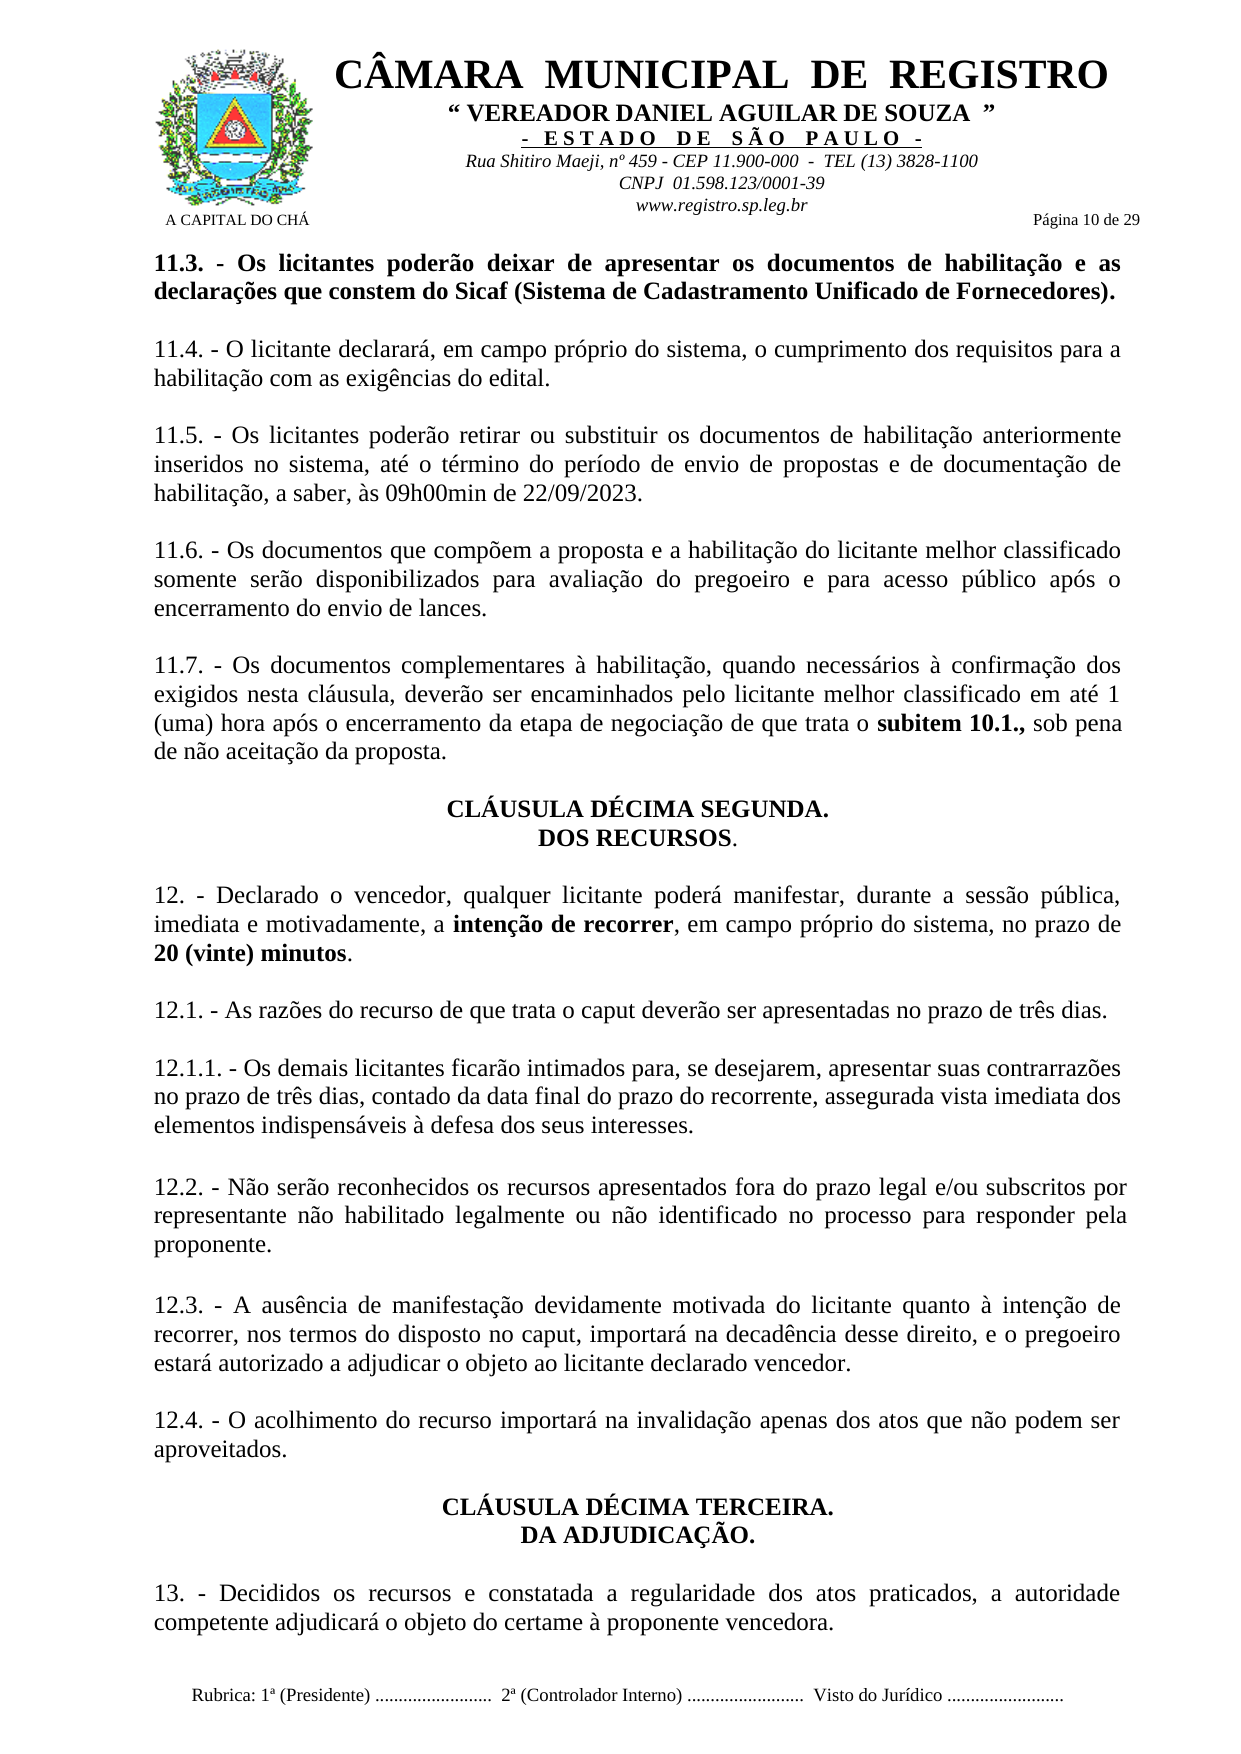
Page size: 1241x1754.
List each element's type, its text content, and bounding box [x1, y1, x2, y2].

text 11.6. - Os documentos que compõem a proposta e a habilitação do licitante melhor classificado somente serão disponibilizados para avaliação do pregoeiro e para acesso público após o encerramento do envio de lances. [153, 535, 1122, 621]
subtitle CLÁUSULA DÉCIMA SEGUNDA. [153, 794, 1122, 823]
list 11.5. - Os licitantes poderão retirar ou substituir os documentos de habilitação anteriormente inseridos no sistema, até o término do período de envio de propostas e de documentação de habilitação, a saber, às 09h00min de 22/09/2023. [153, 420, 1122, 506]
text 12.1.1. - Os demais licitantes ficarão intimados para, se desejarem, apresentar suas contrarrazões no prazo de três dias, contado da data final do prazo do recorrente, assegurada vista imediata dos elementos indispensáveis à defesa dos seus interesses. [153, 1053, 1122, 1139]
text 12.4. - O acolhimento do recurso importará na invalidação apenas dos atos que não podem ser aproveitados. [153, 1406, 1122, 1463]
text 12.3. - A ausência de manifestação devidamente motivada do licitante quanto à intenção de recorrer, nos termos do disposto no caput, importará na decadência desse direito, e o pregoeiro estará autorizado a adjudicar o objeto ao licitante declarado vencedor. [153, 1291, 1122, 1377]
text 12.1. - As razões do recurso de que trata o caput deverão ser apresentadas no prazo de três dias. [153, 995, 1122, 1024]
subtitle DA ADJUDICAÇÃO. [153, 1521, 1122, 1549]
list 11.7. - Os documentos complementares à habilitação, quando necessários à confirmação dos exigidos nesta cláusula, deverão ser encaminhados pelo licitante melhor classificado em até 1 (uma) hora após o encerramento da etapa de negociação de que trata o subitem 10.1., sob pena de não aceitação da proposta. [153, 650, 1122, 765]
text 13. - Decididos os recursos e constatada a regularidade dos atos praticados, a autoridade competente adjudicará o objeto do certame à proponente vencedora. [153, 1578, 1122, 1636]
text DOS RECURSOS. [153, 823, 1122, 851]
list 12.2. - Não serão reconhecidos os recursos apresentados fora do prazo legal e/ou subscritos por representante não habilitado legalmente ou não identificado no processo para responder pela proponente. [153, 1172, 1128, 1258]
list 11.3. - Os licitantes poderão deixar de apresentar os documentos de habilitação e as declarações que constem do Sicaf (Sistema de Cadastramento Unificado de Fornecedores). [153, 248, 1122, 305]
list 11.4. - O licitante declarará, em campo próprio do sistema, o cumprimento dos requisitos para a habilitação com as exigências do edital. [153, 334, 1122, 391]
text 12. - Declarado o vencedor, qualquer licitante poderá manifestar, durante a sessão pública, imediata e motivadamente, a intenção de recorrer, em campo próprio do sistema, no prazo de 20 (vinte) minutos. [153, 880, 1122, 966]
text CLÁUSULA DÉCIMA TERCEIRA. [153, 1492, 1122, 1521]
